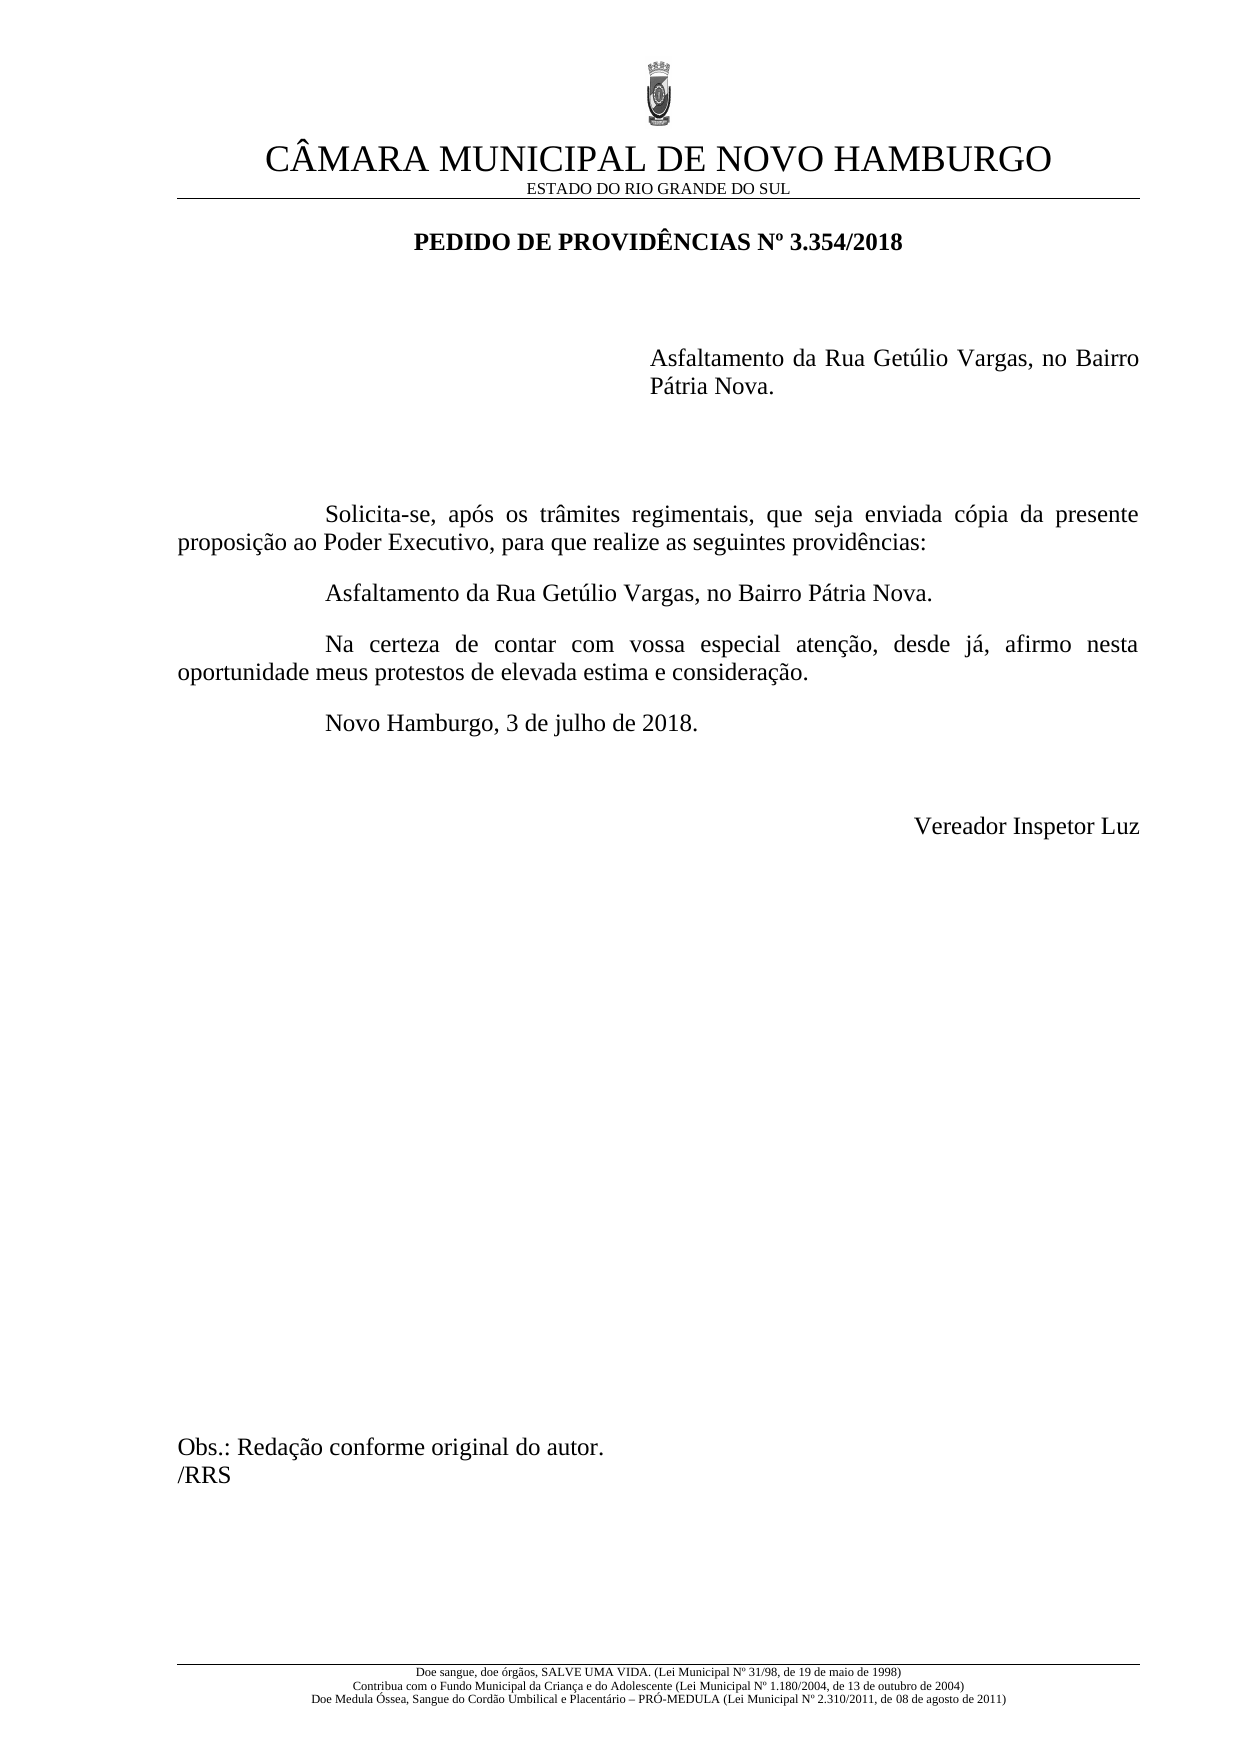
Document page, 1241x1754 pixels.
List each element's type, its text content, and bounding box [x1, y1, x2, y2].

text Asfaltamento da Rua Getúlio Vargas, no Bairro Pátria Nova. [649, 344, 1140, 400]
text Asfaltamento da Rua Getúlio Vargas, no Bairro Pátria Nova. [177, 579, 1140, 607]
text Solicita-se, após os trâmites regimentais, que seja enviada cópia da presente proposição ao Poder Executivo, para que realize as seguintes providências: [177, 500, 1140, 556]
text /RRS [177, 1461, 1140, 1489]
text Na certeza de contar com vossa especial atenção, desde já, afirmo nesta oportunidade meus protestos de elevada estima e consideração. [177, 631, 1140, 686]
text Novo Hamburgo, 3 de julho de 2018. [177, 709, 1140, 737]
text Obs.: Redação conforme original do autor. [177, 1433, 1140, 1461]
text Vereador Inspetor Luz [177, 812, 1140, 840]
text PEDIDO DE PROVIDÊNCIAS Nº 3.354/2018 [177, 228, 1140, 256]
